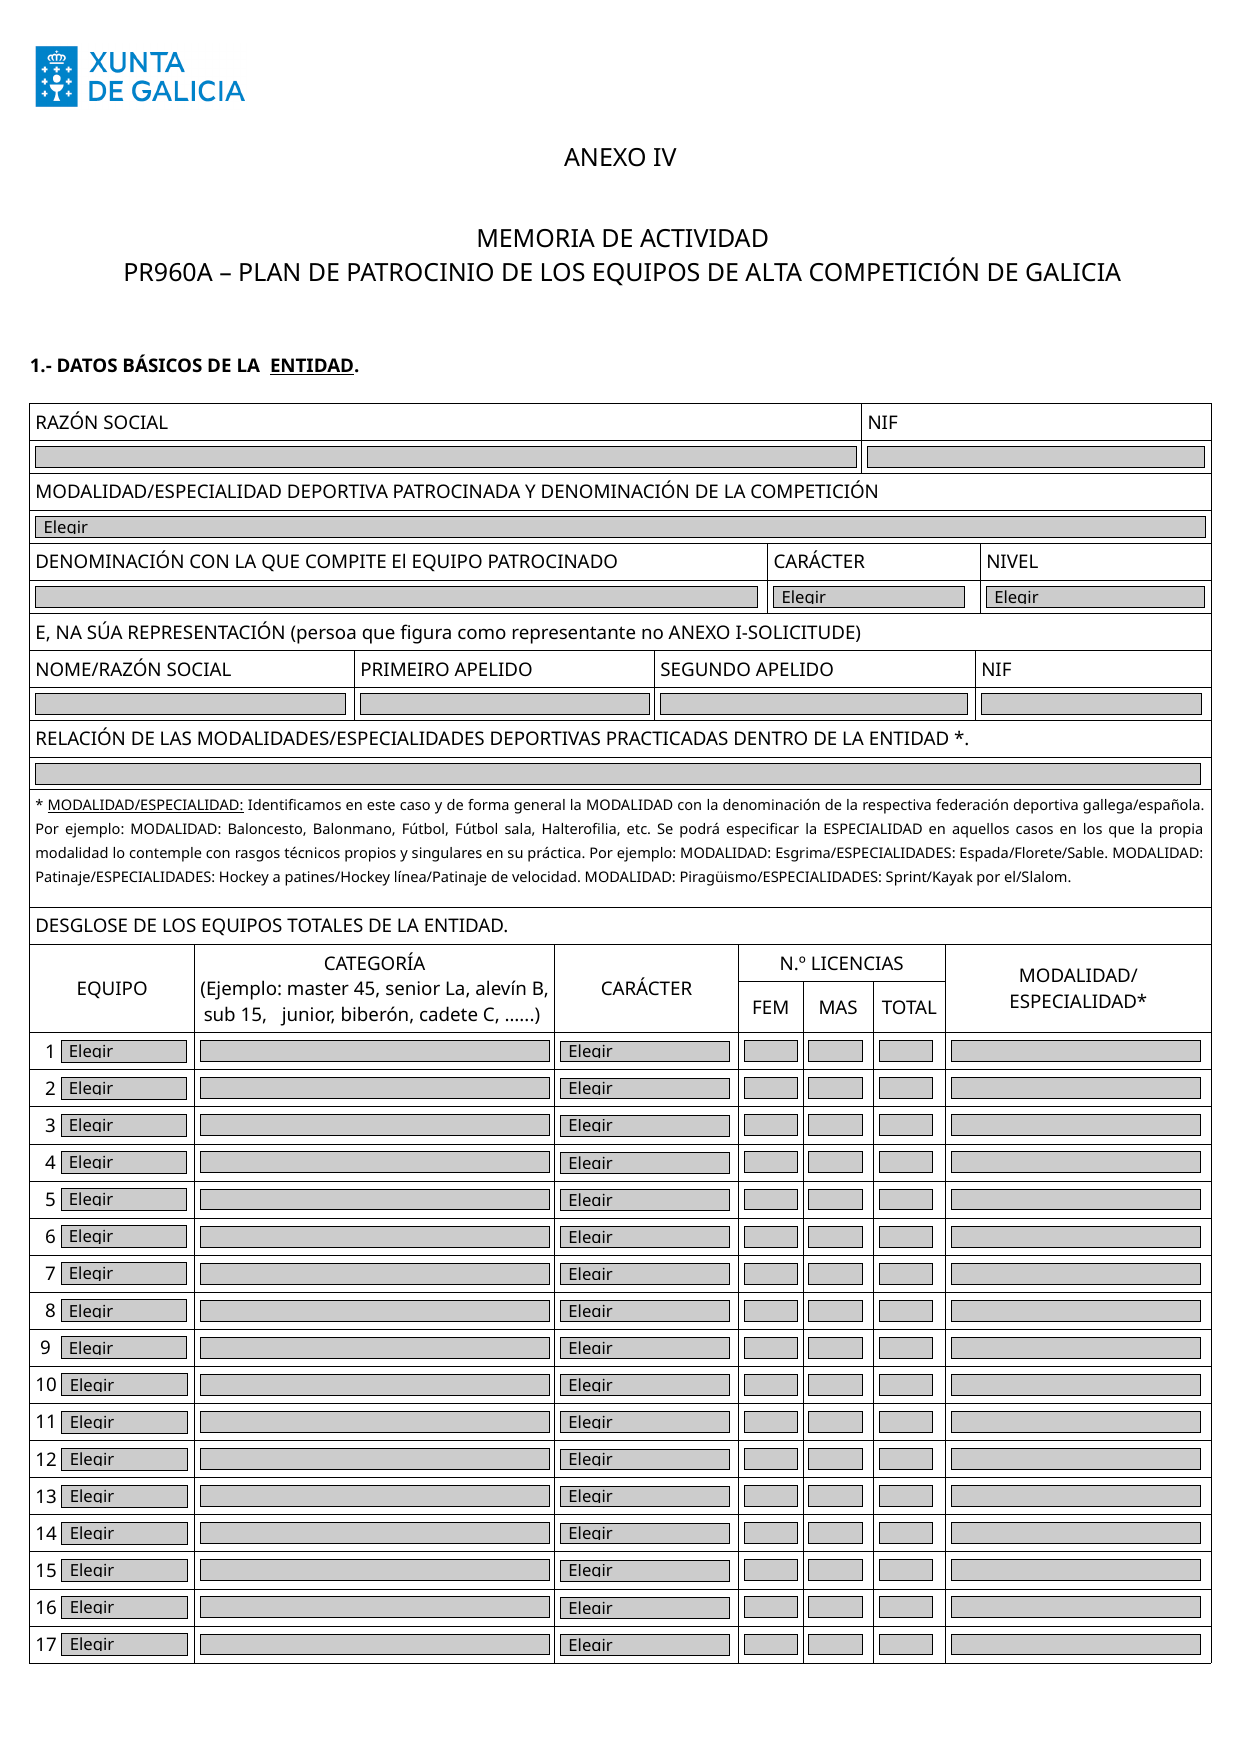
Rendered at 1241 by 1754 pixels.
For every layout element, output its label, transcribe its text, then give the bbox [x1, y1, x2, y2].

table_cell [195, 1441, 554, 1477]
table_cell [739, 1107, 803, 1143]
table_header E, NA SÚA REPRESENTACIÓN (persoa que figura como representante no ANEXO I-SOLICITUDE) [30, 614, 1211, 650]
table_cell [874, 1219, 945, 1255]
table_cell [30, 511, 1211, 543]
table_cell [874, 1070, 945, 1106]
table_cell [555, 1441, 738, 1477]
table_cell [946, 1590, 1211, 1626]
table_cell [555, 1070, 738, 1106]
table_header NIVEL [981, 544, 1211, 580]
table_cell [555, 1107, 738, 1143]
table_cell [946, 1107, 1211, 1143]
table_cell [30, 441, 861, 473]
table_cell [874, 1478, 945, 1514]
table_cell [195, 1404, 554, 1440]
table_cell [804, 1552, 873, 1588]
table_cell [555, 1145, 738, 1181]
table_cell [874, 1367, 945, 1403]
table_cell [30, 688, 354, 720]
table_cell [555, 1367, 738, 1403]
table_cell 15 [30, 1552, 194, 1588]
table_cell [946, 1552, 1211, 1588]
table_cell [874, 1033, 945, 1069]
table_cell 9 [30, 1330, 194, 1366]
table_cell [946, 1627, 1211, 1663]
table_cell [555, 1478, 738, 1514]
table_cell [739, 1293, 803, 1329]
table_cell [946, 1293, 1211, 1329]
table_cell [195, 1033, 554, 1069]
table_cell 5 [30, 1182, 194, 1218]
table_cell [946, 1033, 1211, 1069]
table_cell [739, 1515, 803, 1551]
table_cell FEM [739, 982, 803, 1032]
table_cell [555, 1256, 738, 1292]
table_cell 16 [30, 1590, 194, 1626]
table_cell [739, 1219, 803, 1255]
table_cell [739, 1070, 803, 1106]
table_cell 12 [30, 1441, 194, 1477]
table_cell EQUIPO [30, 945, 194, 1032]
table_cell [739, 1330, 803, 1366]
table_cell [555, 1182, 738, 1218]
table_cell [874, 1293, 945, 1329]
table_cell 7 [30, 1256, 194, 1292]
table_cell [739, 1478, 803, 1514]
table_cell [768, 581, 980, 613]
table_cell [874, 1515, 945, 1551]
table_header CARÁCTER [768, 544, 980, 580]
table_cell [195, 1070, 554, 1106]
table_cell [555, 1404, 738, 1440]
table_cell [739, 1627, 803, 1663]
table_cell [874, 1590, 945, 1626]
table_cell 13 [30, 1478, 194, 1514]
table_cell [946, 1256, 1211, 1292]
table_cell [946, 1515, 1211, 1551]
table_cell CATEGORÍA (Ejemplo: master 45, senior La, alevín B, sub 15, junior, biberón, cadete C, …...) [195, 945, 554, 1032]
table_cell [804, 1515, 873, 1551]
table_cell 4 [30, 1145, 194, 1181]
table_cell [874, 1107, 945, 1143]
table_cell [874, 1182, 945, 1218]
table_cell [739, 1182, 803, 1218]
table_cell [739, 1404, 803, 1440]
table_cell [804, 1478, 873, 1514]
table_cell [946, 1330, 1211, 1366]
table_cell [946, 1404, 1211, 1440]
table_cell [874, 1330, 945, 1366]
table_cell DESGLOSE DE LOS EQUIPOS TOTALES DE LA ENTIDAD. [30, 908, 1211, 944]
table_cell [804, 1033, 873, 1069]
table_cell [946, 1441, 1211, 1477]
table_cell [30, 758, 1211, 789]
table_cell [874, 1627, 945, 1663]
table_cell 8 [30, 1293, 194, 1329]
table_cell [195, 1219, 554, 1255]
table_cell N.º LICENCIAS [739, 945, 945, 981]
picture [33, 43, 247, 110]
table_cell [804, 1107, 873, 1143]
table_cell [946, 1145, 1211, 1181]
table_cell [195, 1627, 554, 1663]
table_cell NOME/RAZÓN SOCIAL [30, 651, 354, 687]
table_cell [874, 1552, 945, 1588]
table_cell [195, 1182, 554, 1218]
table_cell RELACIÓN DE LAS MODALIDADES/ESPECIALIDADES DEPORTIVAS PRACTICADAS DENTRO DE LA ENTIDAD *. [30, 721, 1211, 757]
table_cell [555, 1590, 738, 1626]
table_cell 3 [30, 1107, 194, 1143]
table_cell [804, 1219, 873, 1255]
table_cell CARÁCTER [555, 945, 738, 1032]
table_cell [804, 1145, 873, 1181]
table_header MODALIDAD/ESPECIALIDAD DEPORTIVA PATROCINADA Y DENOMINACIÓN DE LA COMPETICIÓN [30, 474, 1211, 510]
table_cell [195, 1552, 554, 1588]
table_cell [804, 1182, 873, 1218]
table_cell [355, 688, 654, 720]
table_header NIF [862, 404, 1211, 440]
table_cell [946, 1478, 1211, 1514]
table_cell [555, 1627, 738, 1663]
table_cell [874, 1441, 945, 1477]
table_cell [946, 1182, 1211, 1218]
table_cell [555, 1219, 738, 1255]
table_cell PRIMEIRO APELIDO [355, 651, 654, 687]
table_cell [804, 1627, 873, 1663]
table_cell TOTAL [874, 982, 945, 1032]
table_cell MODALIDAD/ESPECIALIDAD* [946, 945, 1211, 1032]
table_cell 14 [30, 1515, 194, 1551]
table_cell [195, 1478, 554, 1514]
table_header RAZÓN SOCIAL [30, 404, 861, 440]
table_cell NIF [976, 651, 1211, 687]
table_cell 6 [30, 1219, 194, 1255]
text ANEXO IV [29, 139, 1211, 173]
table_cell [874, 1145, 945, 1181]
table_cell [739, 1367, 803, 1403]
text 1.- DATOS BÁSICOS DE LA ENTIDAD. [29, 352, 1211, 378]
table_cell MAS [804, 982, 873, 1032]
table_cell [804, 1330, 873, 1366]
table_cell [555, 1033, 738, 1069]
table_cell [739, 1441, 803, 1477]
table_cell [195, 1590, 554, 1626]
table_cell [874, 1256, 945, 1292]
table_cell [874, 1404, 945, 1440]
table_cell [976, 688, 1211, 720]
table_cell [555, 1293, 738, 1329]
table_cell [804, 1256, 873, 1292]
table_cell [195, 1145, 554, 1181]
table_cell [804, 1441, 873, 1477]
table_cell 10 [30, 1367, 194, 1403]
table_cell [195, 1515, 554, 1551]
table_cell [946, 1219, 1211, 1255]
table_cell [30, 581, 767, 613]
table_cell [946, 1070, 1211, 1106]
table_cell [195, 1256, 554, 1292]
table_cell [804, 1367, 873, 1403]
table_cell [739, 1033, 803, 1069]
table_cell [981, 581, 1211, 613]
table_cell [804, 1070, 873, 1106]
table_cell SEGUNDO APELIDO [655, 651, 975, 687]
table_cell [739, 1590, 803, 1626]
table_cell [195, 1330, 554, 1366]
table_cell [195, 1107, 554, 1143]
table_cell 17 [30, 1627, 194, 1663]
table_cell [804, 1293, 873, 1329]
table_cell [739, 1552, 803, 1588]
table_cell [655, 688, 975, 720]
table_cell 1 [30, 1033, 194, 1069]
table_cell 2 [30, 1070, 194, 1106]
table_cell [804, 1590, 873, 1626]
table_cell * MODALIDAD/ESPECIALIDAD: Identificamos en este caso y de forma general la MODALIDAD con la denominación de la respectiva federación deportiva gallega/española. Por ejemplo: MODALIDAD: Baloncesto, Balonmano, Fútbol, Fútbol sala, Halterofilia, etc. Se podrá especificar la ESPECIALIDAD en aquellos casos en los que la propia modalidad lo contemple con rasgos técnicos propios y singulares en su práctica. Por ejemplo: MODALIDAD: Esgrima/ESPECIALIDADES: Espada/Florete/Sable. MODALIDAD: Patinaje/ESPECIALIDADES: Hockey a patines/Hockey línea/Patinaje de velocidad. MODALIDAD: Piragüismo/ESPECIALIDADES: Sprint/Kayak por el/Slalom. [30, 790, 1211, 907]
table_cell [862, 441, 1211, 473]
table_header DENOMINACIÓN CON LA QUE COMPITE El EQUIPO PATROCINADO [30, 544, 767, 580]
table_cell [946, 1367, 1211, 1403]
table_cell [555, 1515, 738, 1551]
table_cell [195, 1293, 554, 1329]
table_cell [739, 1256, 803, 1292]
table_cell [195, 1367, 554, 1403]
table_cell [555, 1330, 738, 1366]
table_cell [555, 1552, 738, 1588]
table_cell [804, 1404, 873, 1440]
table_cell 11 [30, 1404, 194, 1440]
table_cell [739, 1145, 803, 1181]
